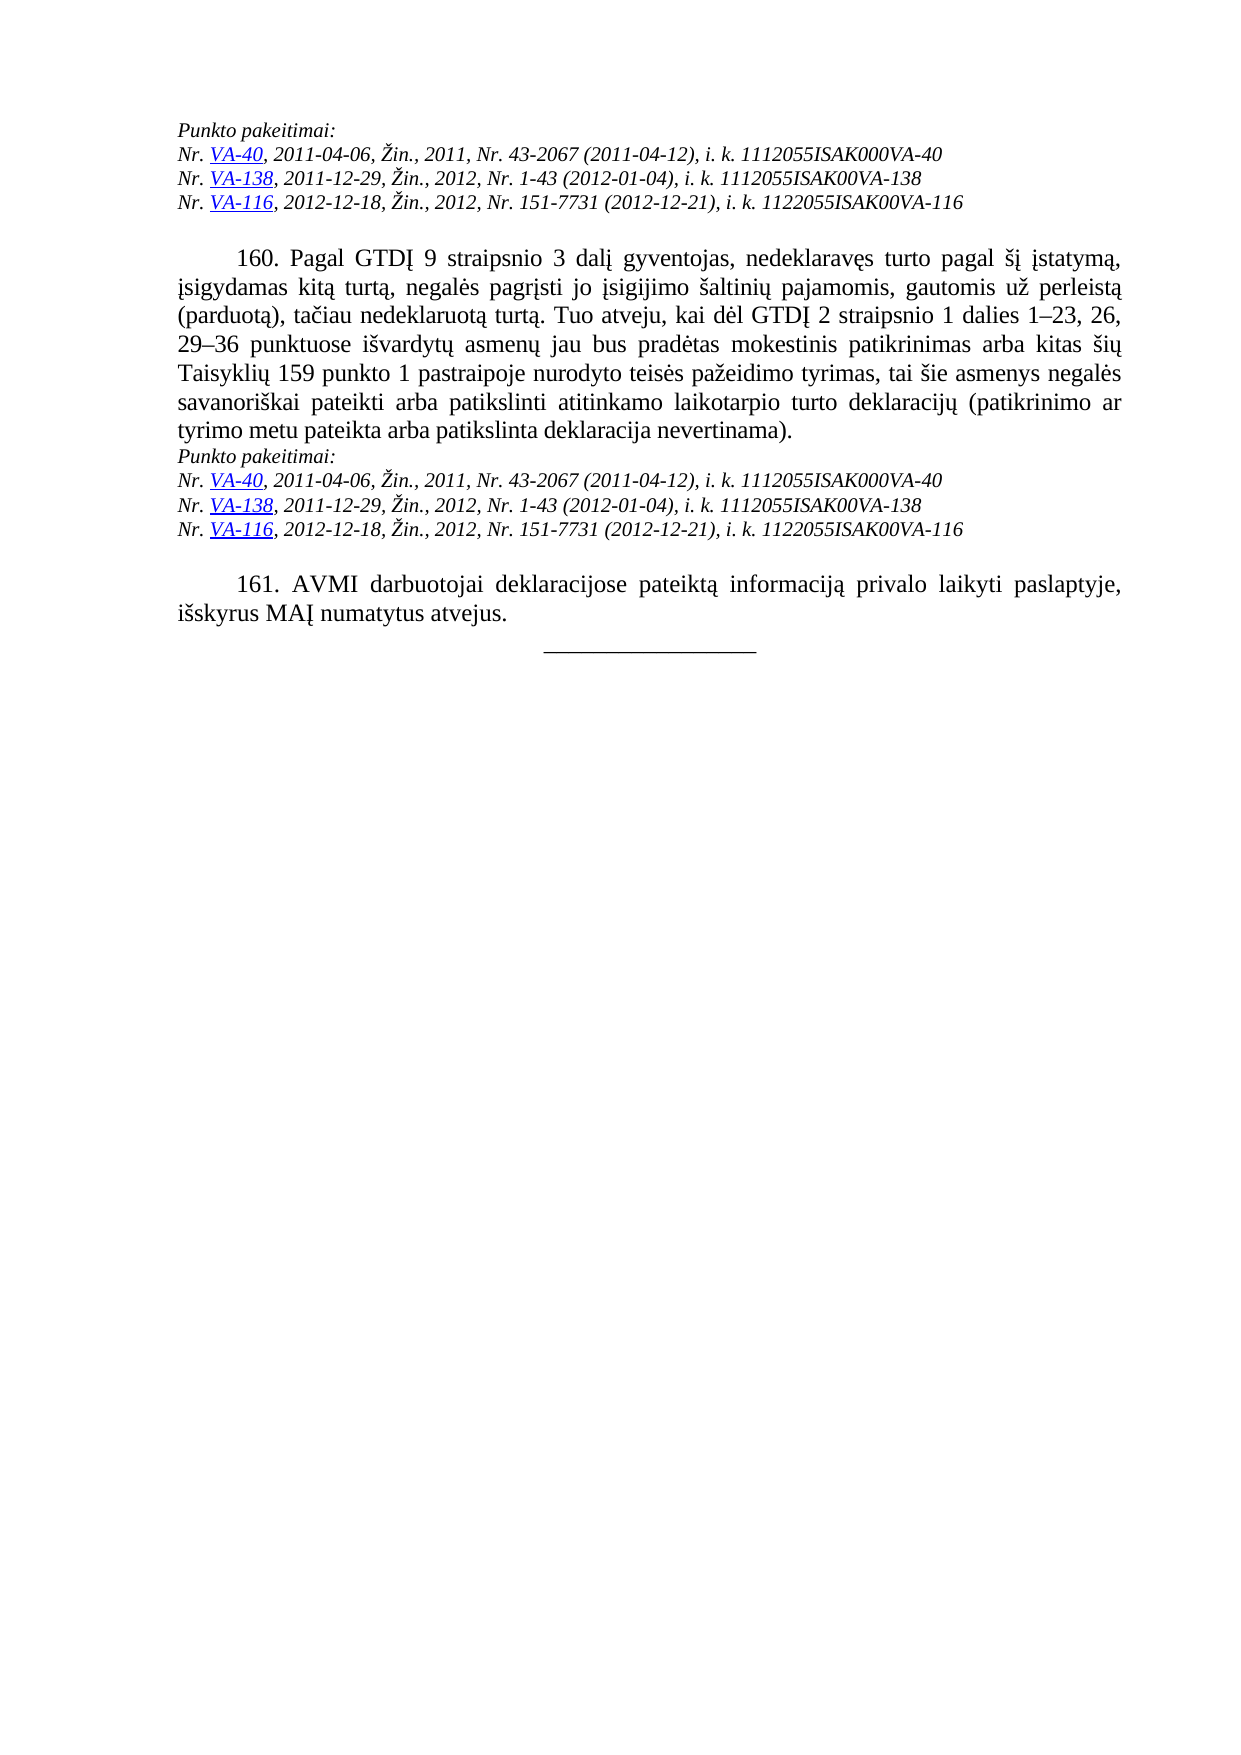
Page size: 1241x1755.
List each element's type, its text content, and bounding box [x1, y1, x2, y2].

text Nr. VA-116, 2012-12-18, Žin., 2012, Nr. 151-7731 (2012-12-21), i. k. 1122055ISAK00VA-116 [177, 517, 1122, 541]
text 160. Pagal GTDĮ 9 straipsnio 3 dalį gyventojas, nedeklaravęs turto pagal šį įstatymą, įsigydamas kitą turtą, negalės pagrįsti jo įsigijimo šaltinių pajamomis, gautomis už perleistą (parduotą), tačiau nedeklaruotą turtą. Tuo atveju, kai dėl GTDĮ 2 straipsnio 1 dalies 1–23, 26, 29–36 punktuose išvardytų asmenų jau bus pradėtas mokestinis patikrinimas arba kitas šių Taisyklių 159 punkto 1 pastraipoje nurodyto teisės pažeidimo tyrimas, tai šie asmenys negalės savanoriškai pateikti arba patikslinti atitinkamo laikotarpio turto deklaracijų (patikrinimo ar tyrimo metu pateikta arba patikslinta deklaracija nevertinama). [177, 243, 1122, 444]
text Nr. VA-138, 2011-12-29, Žin., 2012, Nr. 1-43 (2012-01-04), i. k. 1112055ISAK00VA-138 [177, 166, 1122, 190]
text Nr. VA-40, 2011-04-06, Žin., 2011, Nr. 43-2067 (2011-04-12), i. k. 1112055ISAK000VA-40 [177, 468, 1122, 492]
text Punkto pakeitimai: [177, 118, 1122, 142]
text Nr. VA-40, 2011-04-06, Žin., 2011, Nr. 43-2067 (2011-04-12), i. k. 1112055ISAK000VA-40 [177, 142, 1122, 166]
text Nr. VA-138, 2011-12-29, Žin., 2012, Nr. 1-43 (2012-01-04), i. k. 1112055ISAK00VA-138 [177, 492, 1122, 517]
text Punkto pakeitimai: [177, 444, 1122, 468]
text 161. AVMI darbuotojai deklaracijose pateiktą informaciją privalo laikyti paslaptyje, išskyrus MAĮ numatytus atvejus. [177, 569, 1122, 627]
text _________________ [177, 627, 1122, 656]
text Nr. VA-116, 2012-12-18, Žin., 2012, Nr. 151-7731 (2012-12-21), i. k. 1122055ISAK00VA-116 [177, 190, 1122, 214]
